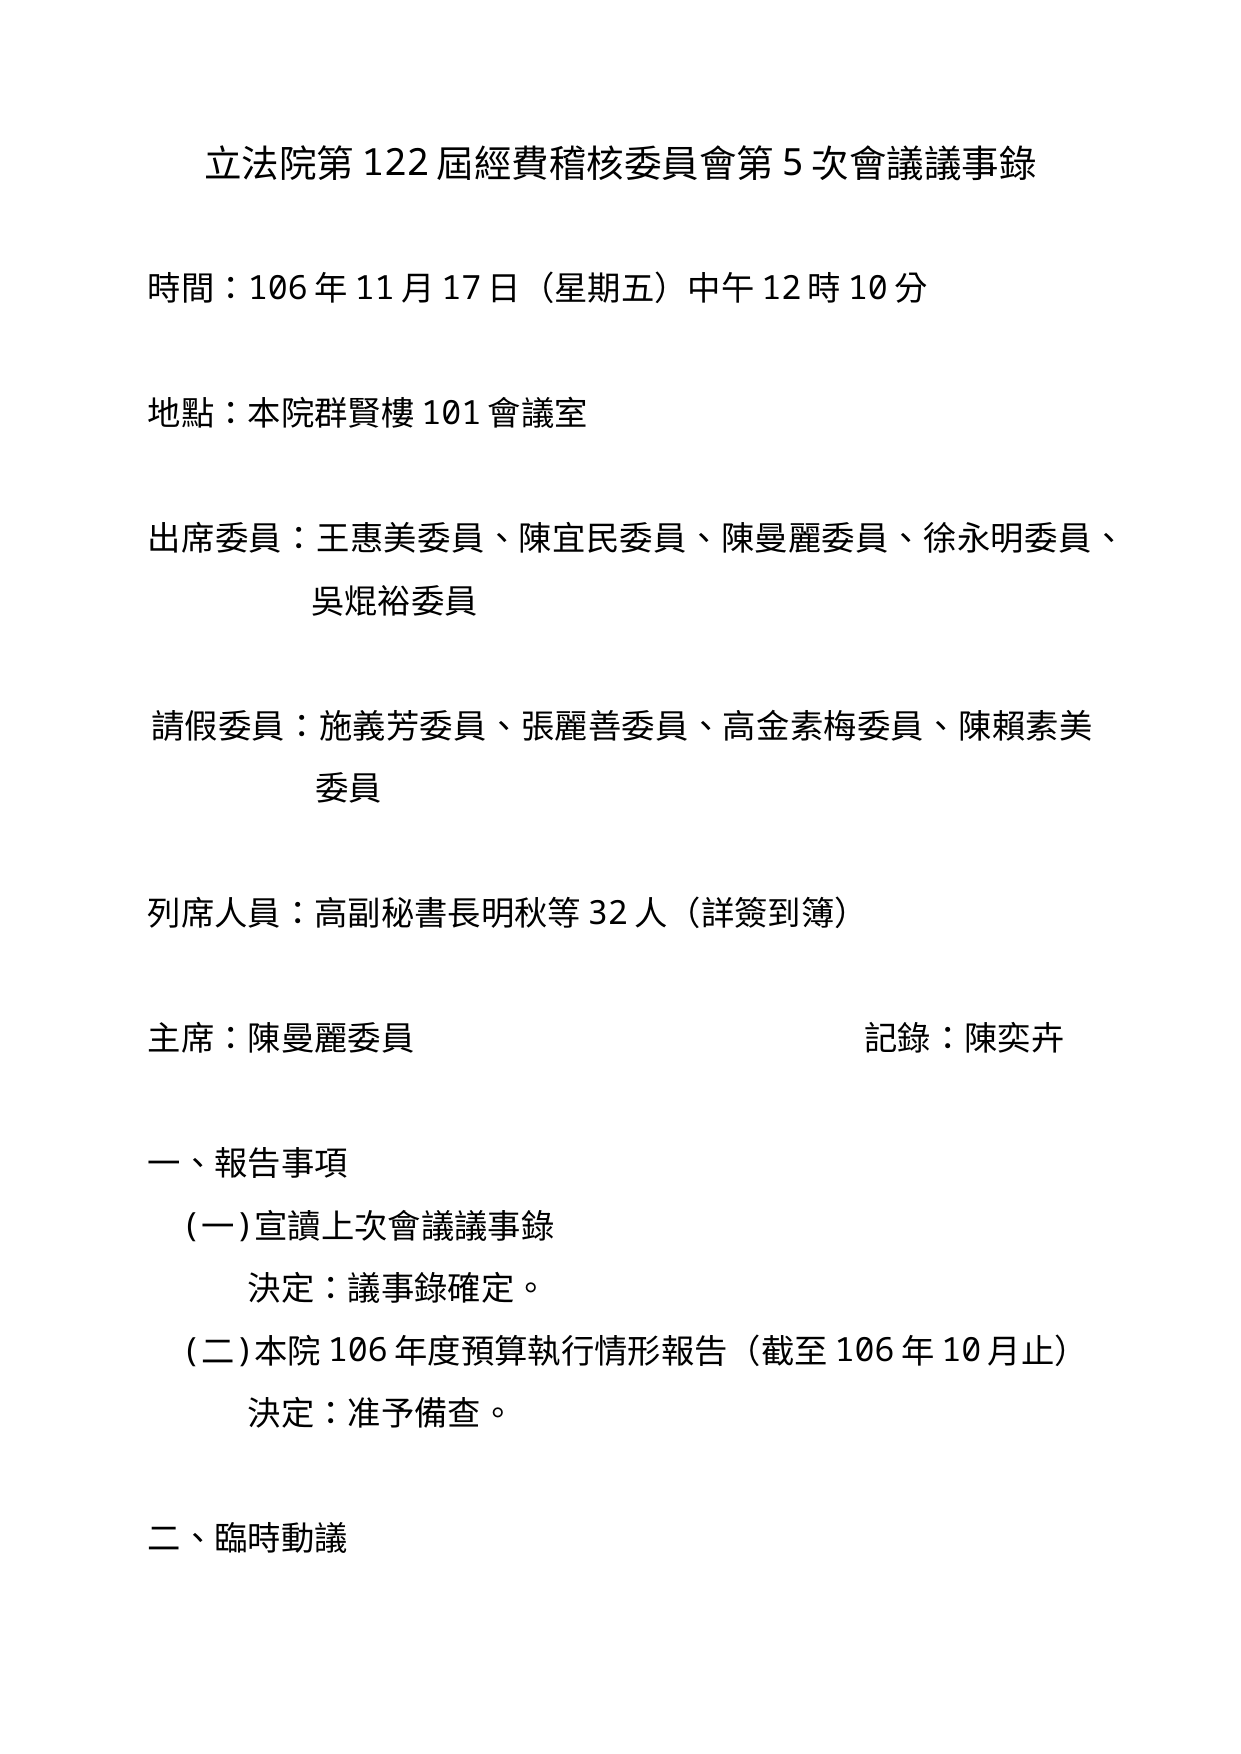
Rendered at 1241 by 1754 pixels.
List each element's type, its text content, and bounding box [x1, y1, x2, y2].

text 決定：准予備查。 [148, 1369, 1092, 1432]
text 決定：議事錄確定。 [148, 1244, 1092, 1307]
text 請假委員：施義芳委員、張麗善委員、高金素梅委員、陳賴素美委員 [151, 682, 1092, 807]
text 主席：陳曼麗委員 記錄：陳奕卉 [148, 994, 1092, 1057]
text 立法院第122屆經費稽核委員會第5次會議議事錄 [148, 119, 1092, 182]
text 出席委員：王惠美委員、陳宜民委員、陳曼麗委員、徐永明委員、吳焜裕委員 [148, 494, 1092, 619]
text 地點：本院群賢樓101會議室 [148, 369, 1092, 432]
text 時間：106年11月17日（星期五）中午12時10分 [148, 244, 1092, 307]
text (一)宣讀上次會議議事錄 [148, 1182, 1092, 1244]
text 列席人員：高副秘書長明秋等32人（詳簽到簿） [148, 869, 1092, 932]
text 二、臨時動議 [148, 1494, 1092, 1557]
text (二)本院106年度預算執行情形報告（截至106年10月止） [148, 1307, 1092, 1369]
text 一、報告事項 [148, 1119, 1092, 1182]
